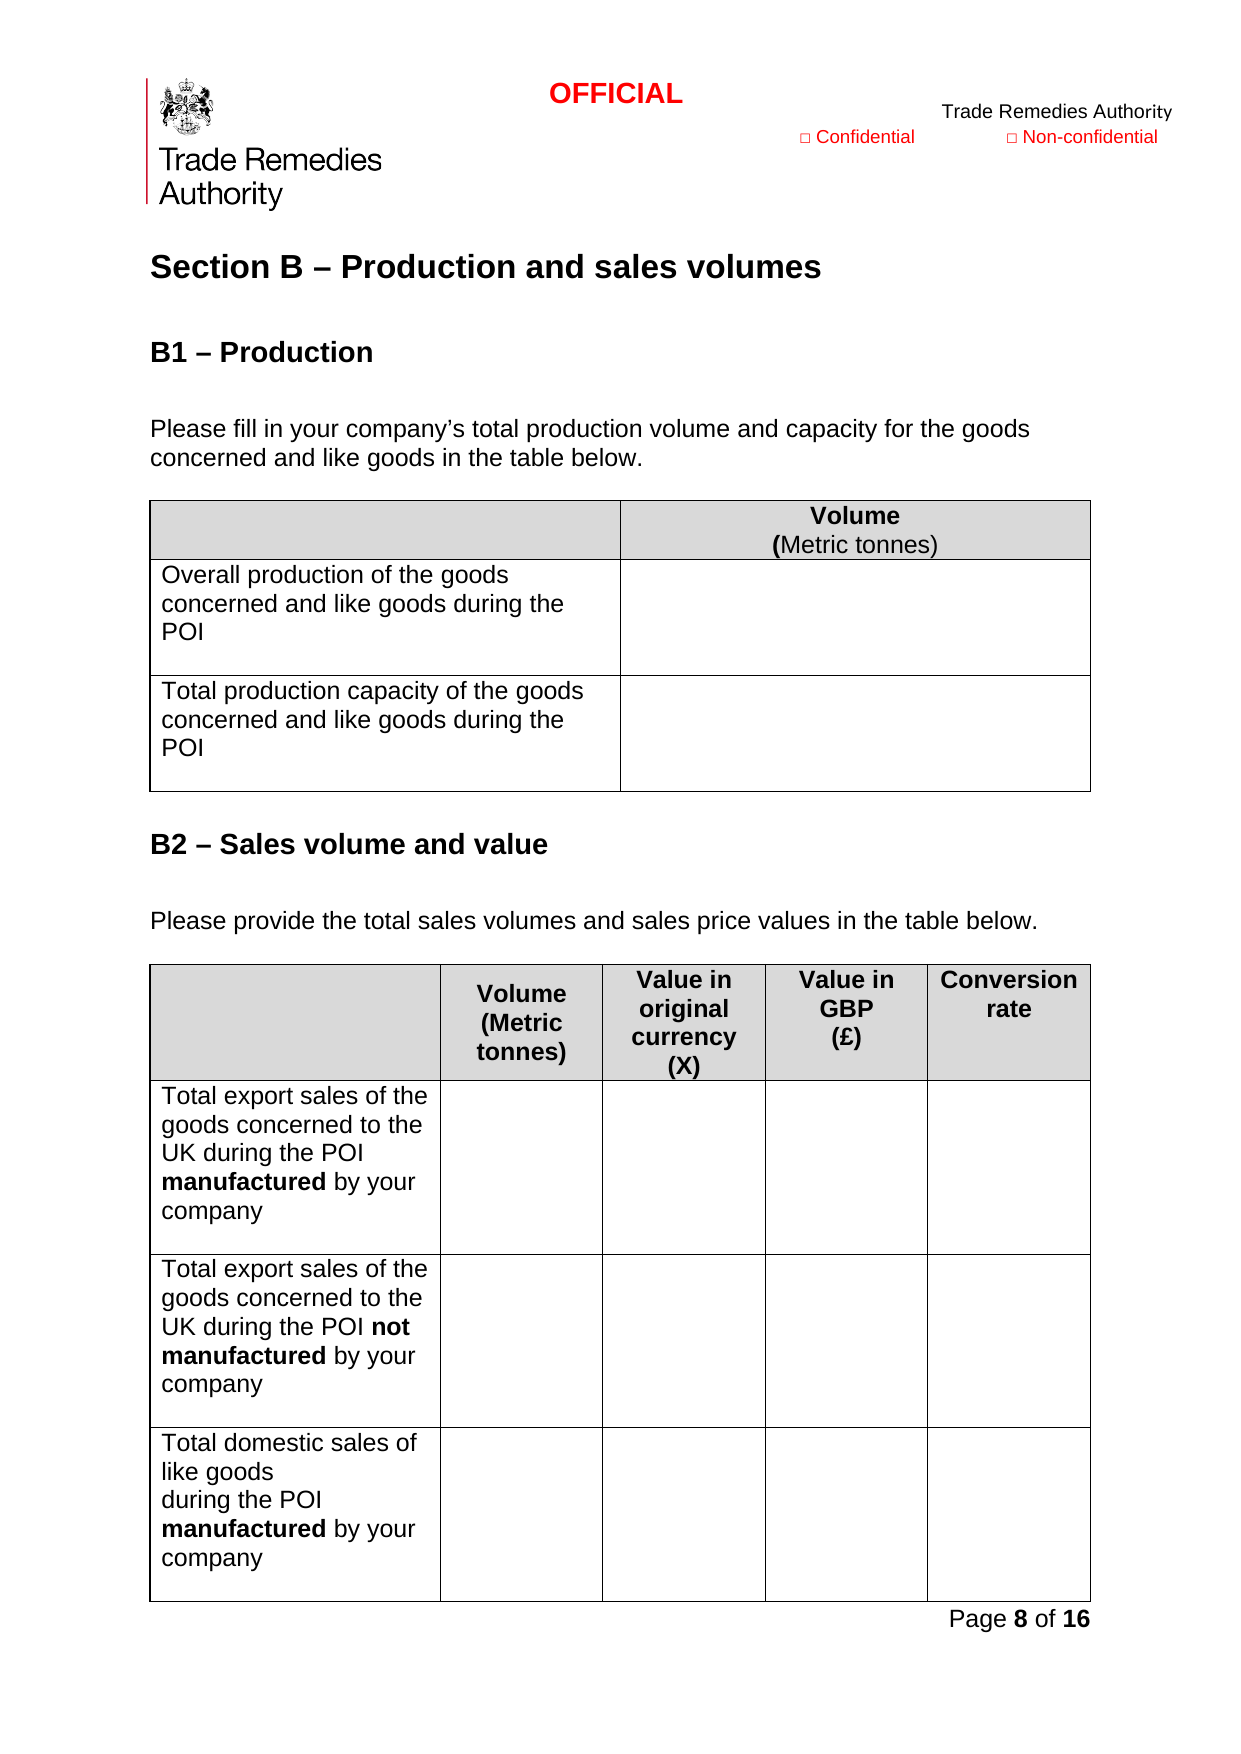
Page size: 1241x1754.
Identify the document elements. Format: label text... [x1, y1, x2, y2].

table_header Value in original currency (X) [603, 965, 765, 1080]
table_header Volume (Metric tonnes) [441, 965, 602, 1080]
table_cell [621, 676, 1090, 791]
text Please provide the total sales volumes and sales price values in the table below. [150, 906, 1090, 935]
table_cell [603, 1081, 765, 1253]
table_cell [766, 1428, 927, 1601]
table_header [151, 501, 620, 559]
subtitle Section B – Production and sales volumes [150, 247, 1090, 286]
table_cell [928, 1081, 1090, 1253]
table_cell [621, 560, 1090, 675]
table_header Conversion rate [928, 965, 1090, 1080]
table_cell Total production capacity of the goods concerned and like goods during the POI [151, 676, 620, 791]
table_header Value in GBP (£) [766, 965, 927, 1080]
table_cell [441, 1081, 602, 1253]
table_cell [928, 1428, 1090, 1601]
table_cell [441, 1428, 602, 1601]
table_cell [766, 1255, 927, 1427]
table_cell [441, 1255, 602, 1427]
table_header Volume (Metric tonnes) [621, 501, 1090, 559]
table_cell Total export sales of the goods concerned to the UK during the POI not manufactured by your company [151, 1255, 440, 1427]
table_cell Overall production of the goods concerned and like goods during the POI [151, 560, 620, 675]
table_cell [603, 1428, 765, 1601]
table_cell [766, 1081, 927, 1253]
table_cell [603, 1255, 765, 1427]
subtitle B1 – Production [150, 335, 1090, 369]
text Please fill in your company’s total production volume and capacity for the goods concerned and like goods in the table below. [150, 414, 1090, 472]
table_cell Total domestic sales of like goods during the POI manufactured by your company [151, 1428, 440, 1601]
table_cell [928, 1255, 1090, 1427]
table_header [151, 965, 440, 1080]
subtitle B2 – Sales volume and value [150, 827, 1090, 861]
table_cell Total export sales of the goods concerned to the UK during the POI manufactured by your company [151, 1081, 440, 1253]
